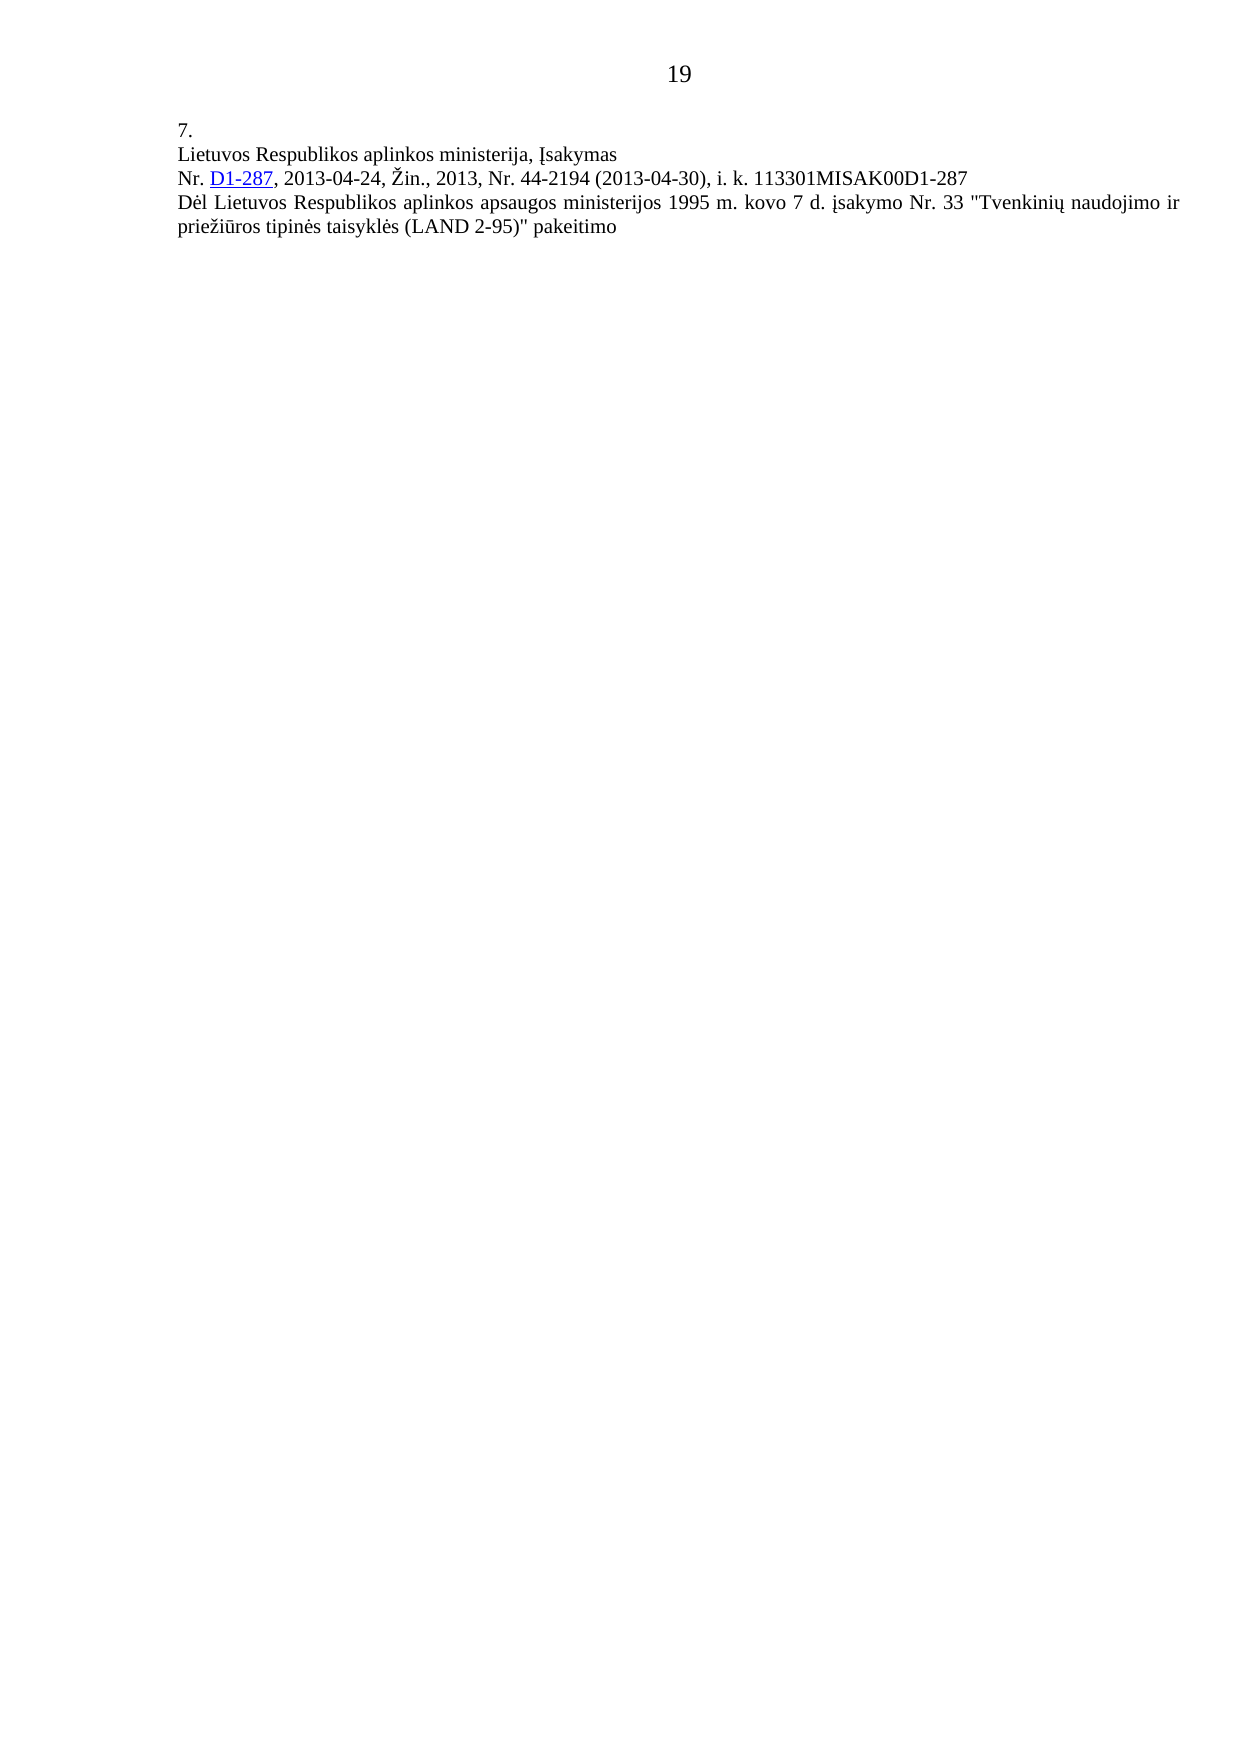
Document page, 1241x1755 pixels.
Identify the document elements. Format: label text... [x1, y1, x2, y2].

text 7. [177, 118, 1181, 142]
text Dėl Lietuvos Respublikos aplinkos apsaugos ministerijos 1995 m. kovo 7 d. įsakymo Nr. 33 "Tvenkinių naudojimo ir priežiūros tipinės taisyklės (LAND 2-95)" pakeitimo [177, 190, 1181, 238]
text Lietuvos Respublikos aplinkos ministerija, Įsakymas [177, 142, 1181, 166]
text Nr. D1-287, 2013-04-24, Žin., 2013, Nr. 44-2194 (2013-04-30), i. k. 113301MISAK00D1-287 [177, 166, 1181, 190]
